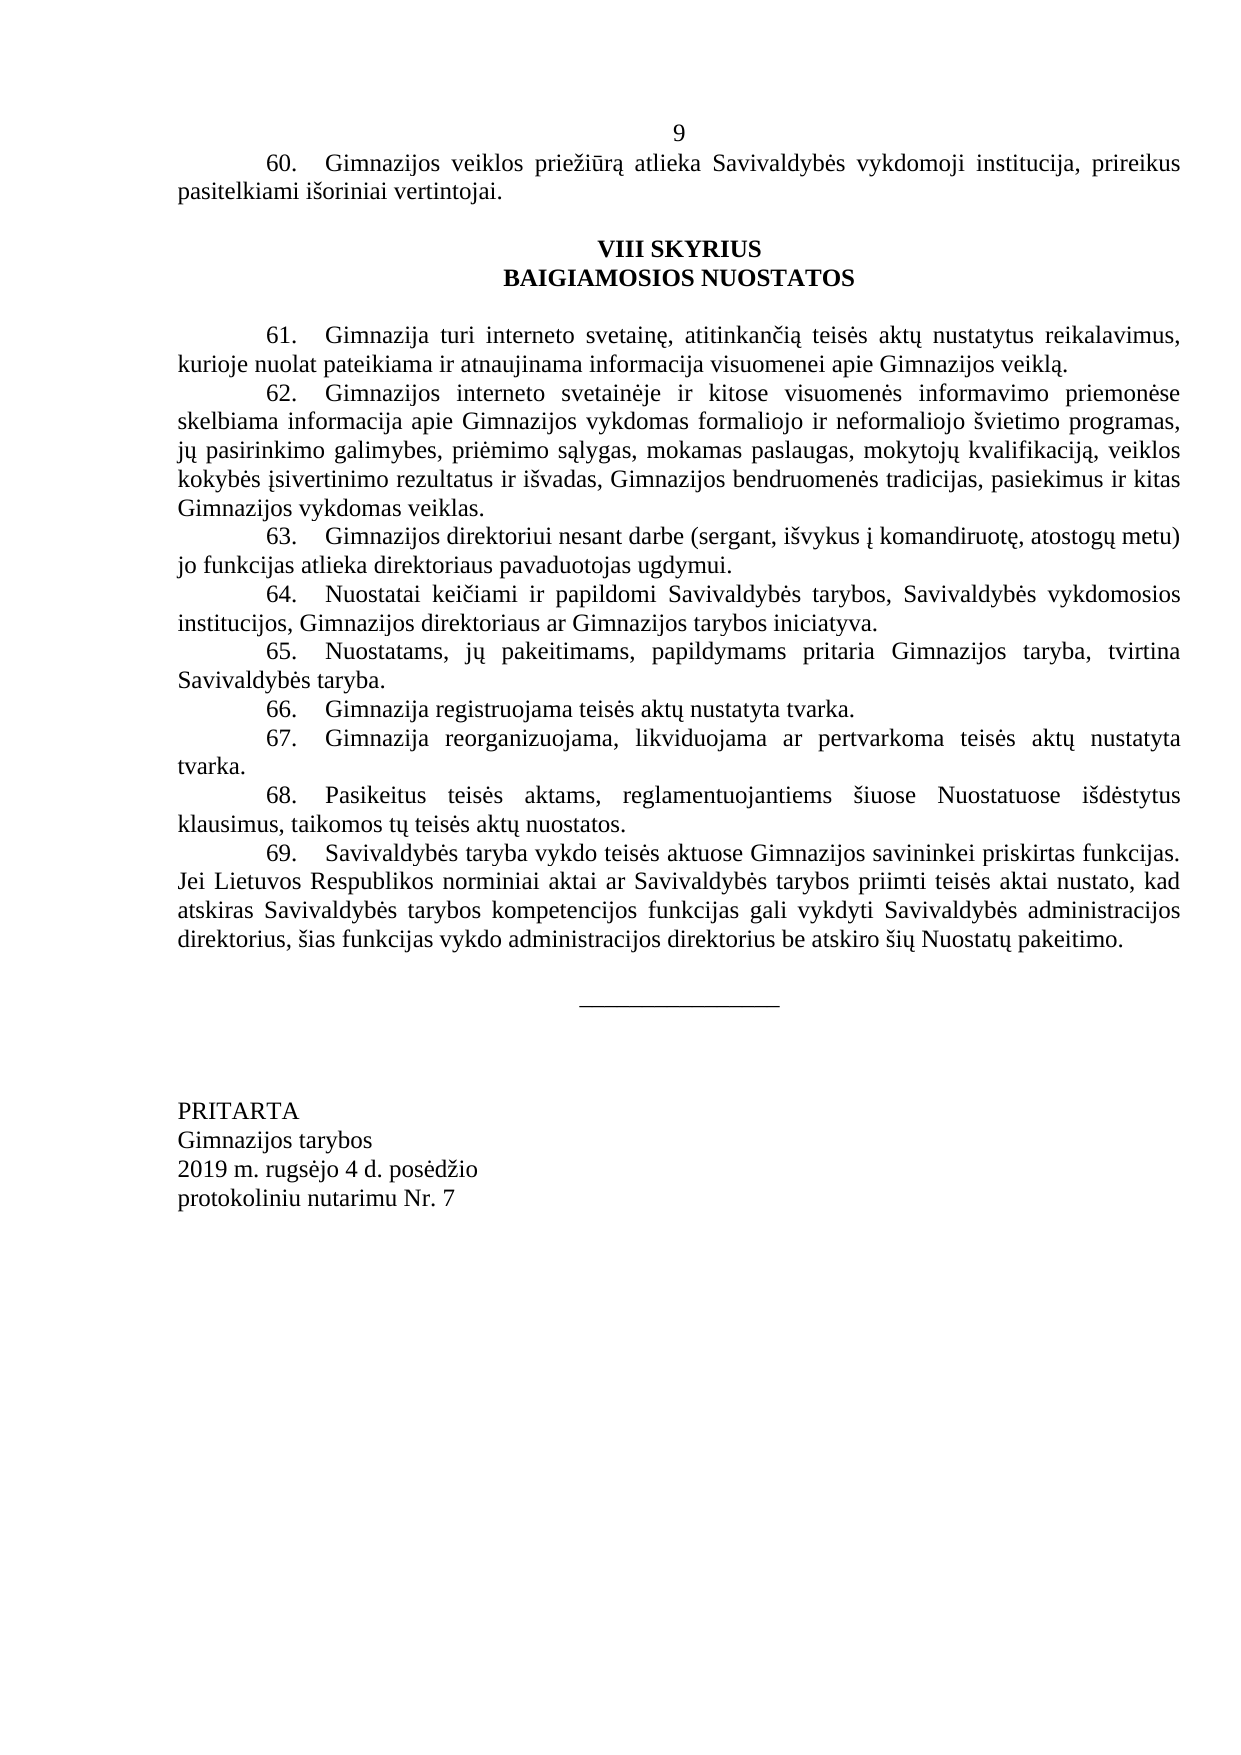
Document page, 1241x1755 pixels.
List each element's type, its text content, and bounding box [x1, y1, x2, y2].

text 60. Gimnazijos veiklos priežiūrą atlieka Savivaldybės vykdomoji institucija, prireikus pasitelkiami išoriniai vertintojai. [177, 148, 1181, 205]
text 65. Nuostatams, jų pakeitimams, papildymams pritaria Gimnazijos taryba, tvirtina Savivaldybės taryba. [177, 636, 1181, 694]
text 64. Nuostatai keičiami ir papildomi Savivaldybės tarybos, Savivaldybės vykdomosios institucijos, Gimnazijos direktoriaus ar Gimnazijos tarybos iniciatyva. [177, 579, 1181, 636]
text 68. Pasikeitus teisės aktams, reglamentuojantiems šiuose Nuostatuose išdėstytus klausimus, taikomos tų teisės aktų nuostatos. [177, 780, 1181, 838]
text 62. Gimnazijos interneto svetainėje ir kitose visuomenės informavimo priemonėse skelbiama informacija apie Gimnazijos vykdomas formaliojo ir neformaliojo švietimo programas, jų pasirinkimo galimybes, priėmimo sąlygas, mokamas paslaugas, mokytojų kvalifikaciją, veiklos kokybės įsivertinimo rezultatus ir išvadas, Gimnazijos bendruomenės tradicijas, pasiekimus ir kitas Gimnazijos vykdomas veiklas. [177, 378, 1181, 521]
text PRITARTA [177, 1096, 1181, 1125]
text Gimnazijos tarybos [177, 1125, 1181, 1154]
text 63. Gimnazijos direktoriui nesant darbe (sergant, išvykus į komandiruotę, atostogų metu) jo funkcijas atlieka direktoriaus pavaduotojas ugdymui. [177, 521, 1181, 579]
text protokoliniu nutarimu Nr. 7 [177, 1183, 1181, 1211]
text 66. Gimnazija registruojama teisės aktų nustatyta tvarka. [177, 694, 1181, 723]
text 69. Savivaldybės taryba vykdo teisės aktuose Gimnazijos savininkei priskirtas funkcijas. Jei Lietuvos Respublikos norminiai aktai ar Savivaldybės tarybos priimti teisės aktai nustato, kad atskiras Savivaldybės tarybos kompetencijos funkcijas gali vykdyti Savivaldybės administracijos direktorius, šias funkcijas vykdo administracijos direktorius be atskiro šių Nuostatų pakeitimo. [177, 838, 1181, 953]
text ________________ [177, 981, 1181, 1010]
text 61. Gimnazija turi interneto svetainę, atitinkančią teisės aktų nustatytus reikalavimus, kurioje nuolat pateikiama ir atnaujinama informacija visuomenei apie Gimnazijos veiklą. [177, 320, 1181, 378]
text 67. Gimnazija reorganizuojama, likviduojama ar pertvarkoma teisės aktų nustatyta tvarka. [177, 723, 1181, 780]
text 2019 m. rugsėjo 4 d. posėdžio [177, 1154, 1181, 1183]
text VIII SKYRIUS [177, 234, 1181, 263]
text BAIGIAMOSIOS NUOSTATOS [177, 263, 1181, 291]
